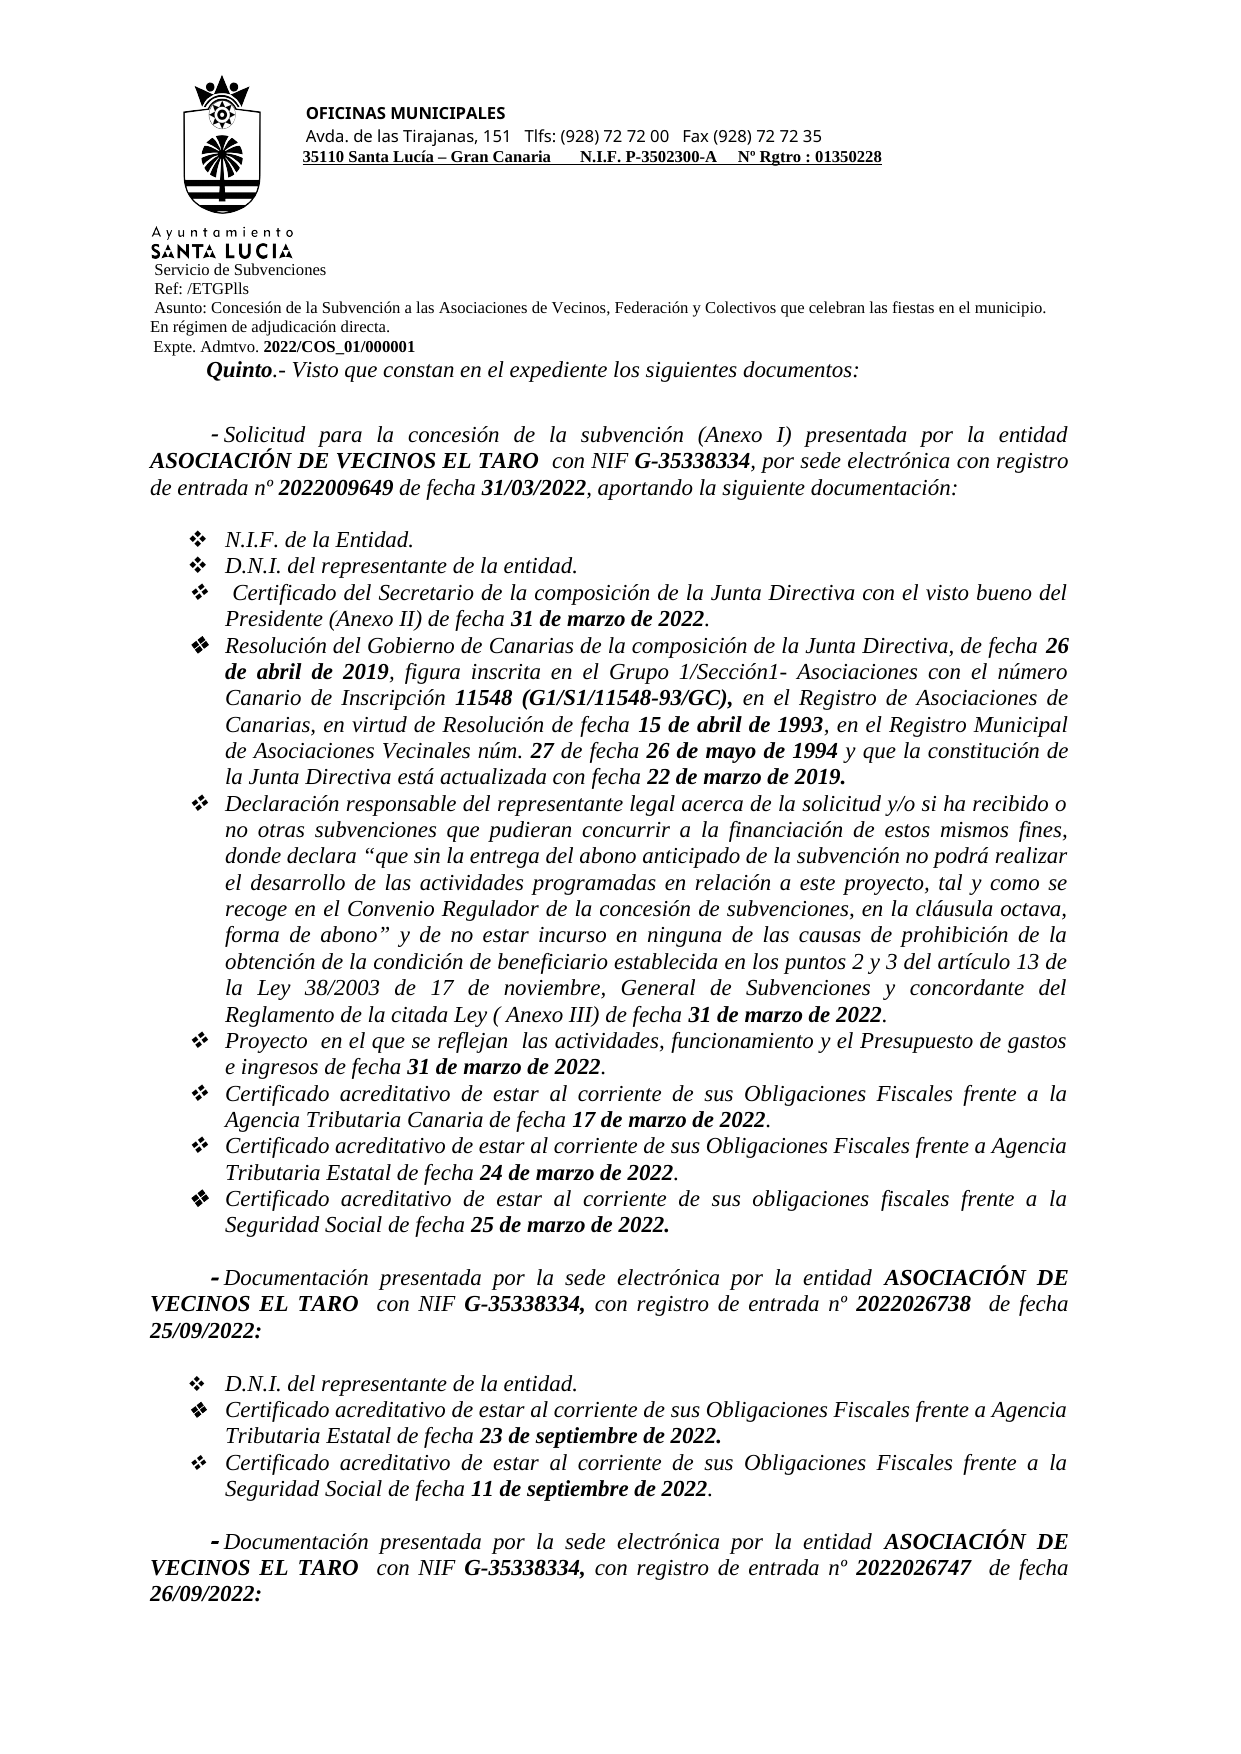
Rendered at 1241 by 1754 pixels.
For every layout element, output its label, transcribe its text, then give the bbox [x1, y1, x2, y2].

list D.N.I. del representante de la entidad. [187, 553, 1069, 579]
list Certificado acreditativo de estar al corriente de sus Obligaciones Fiscales frente a Agencia Tributaria Estatal de fecha 24 de marzo de 2022. [187, 1132, 1069, 1185]
list Certificado acreditativo de estar al corriente de sus Obligaciones Fiscales frente a Agencia Tributaria Estatal de fecha 23 de septiembre de 2022. [187, 1396, 1069, 1449]
text Quinto.- Visto que constan en el expediente los siguientes documentos: [150, 356, 1069, 382]
list D.N.I. del representante de la entidad. [187, 1369, 1069, 1396]
list Proyecto en el que se reflejan las actividades, funcionamiento y el Presupuesto de gastos e ingresos de fecha 31 de marzo de 2022. [187, 1027, 1069, 1080]
list Documentación presentada por la sede electrónica por la entidad ASOCIACIÓN DE VECINOS EL TARO con NIF G-35338334, con registro de entrada nº 2022026738 de fecha 25/09/2022: [150, 1264, 1069, 1343]
list Certificado acreditativo de estar al corriente de sus obligaciones fiscales frente a la Seguridad Social de fecha 25 de marzo de 2022. [187, 1185, 1069, 1238]
list Resolución del Gobierno de Canarias de la composición de la Junta Directiva, de fecha 26 de abril de 2019, figura inscrita en el Grupo 1/Sección1- Asociaciones con el número Canario de Inscripción 11548 (G1/S1/11548-93/GC), en el Registro de Asociaciones de Canarias, en virtud de Resolución de fecha 15 de abril de 1993, en el Registro Municipal de Asociaciones Vecinales núm. 27 de fecha 26 de mayo de 1994 y que la constitución de la Junta Directiva está actualizada con fecha 22 de marzo de 2019. [187, 632, 1069, 790]
list N.I.F. de la Entidad. [187, 526, 1069, 553]
list Certificado acreditativo de estar al corriente de sus Obligaciones Fiscales frente a la Seguridad Social de fecha 11 de septiembre de 2022. [187, 1449, 1069, 1501]
list Certificado acreditativo de estar al corriente de sus Obligaciones Fiscales frente a la Agencia Tributaria Canaria de fecha 17 de marzo de 2022. [187, 1080, 1069, 1132]
list Declaración responsable del representante legal acerca de la solicitud y/o si ha recibido o no otras subvenciones que pudieran concurrir a la financiación de estos mismos fines, donde declara “que sin la entrega del abono anticipado de la subvención no podrá realizar el desarrollo de las actividades programadas en relación a este proyecto, tal y como se recoge en el Convenio Regulador de la concesión de subvenciones, en la cláusula octava, forma de abono” y de no estar incurso en ninguna de las causas de prohibición de la obtención de la condición de beneficiario establecida en los puntos 2 y 3 del artículo 13 de la Ley 38/2003 de 17 de noviembre, General de Subvenciones y concordante del Reglamento de la citada Ley ( Anexo III) de fecha 31 de marzo de 2022. [187, 790, 1069, 1027]
list Documentación presentada por la sede electrónica por la entidad ASOCIACIÓN DE VECINOS EL TARO con NIF G-35338334, con registro de entrada nº 2022026747 de fecha 26/09/2022: [150, 1528, 1069, 1607]
list Solicitud para la concesión de la subvención (Anexo I) presentada por la entidad ASOCIACIÓN DE VECINOS EL TARO con NIF G-35338334, por sede electrónica con registro de entrada nº 2022009649 de fecha 31/03/2022, aportando la siguiente documentación: [150, 421, 1069, 500]
list Certificado del Secretario de la composición de la Junta Directiva con el visto bueno del Presidente (Anexo II) de fecha 31 de marzo de 2022. [187, 579, 1069, 632]
